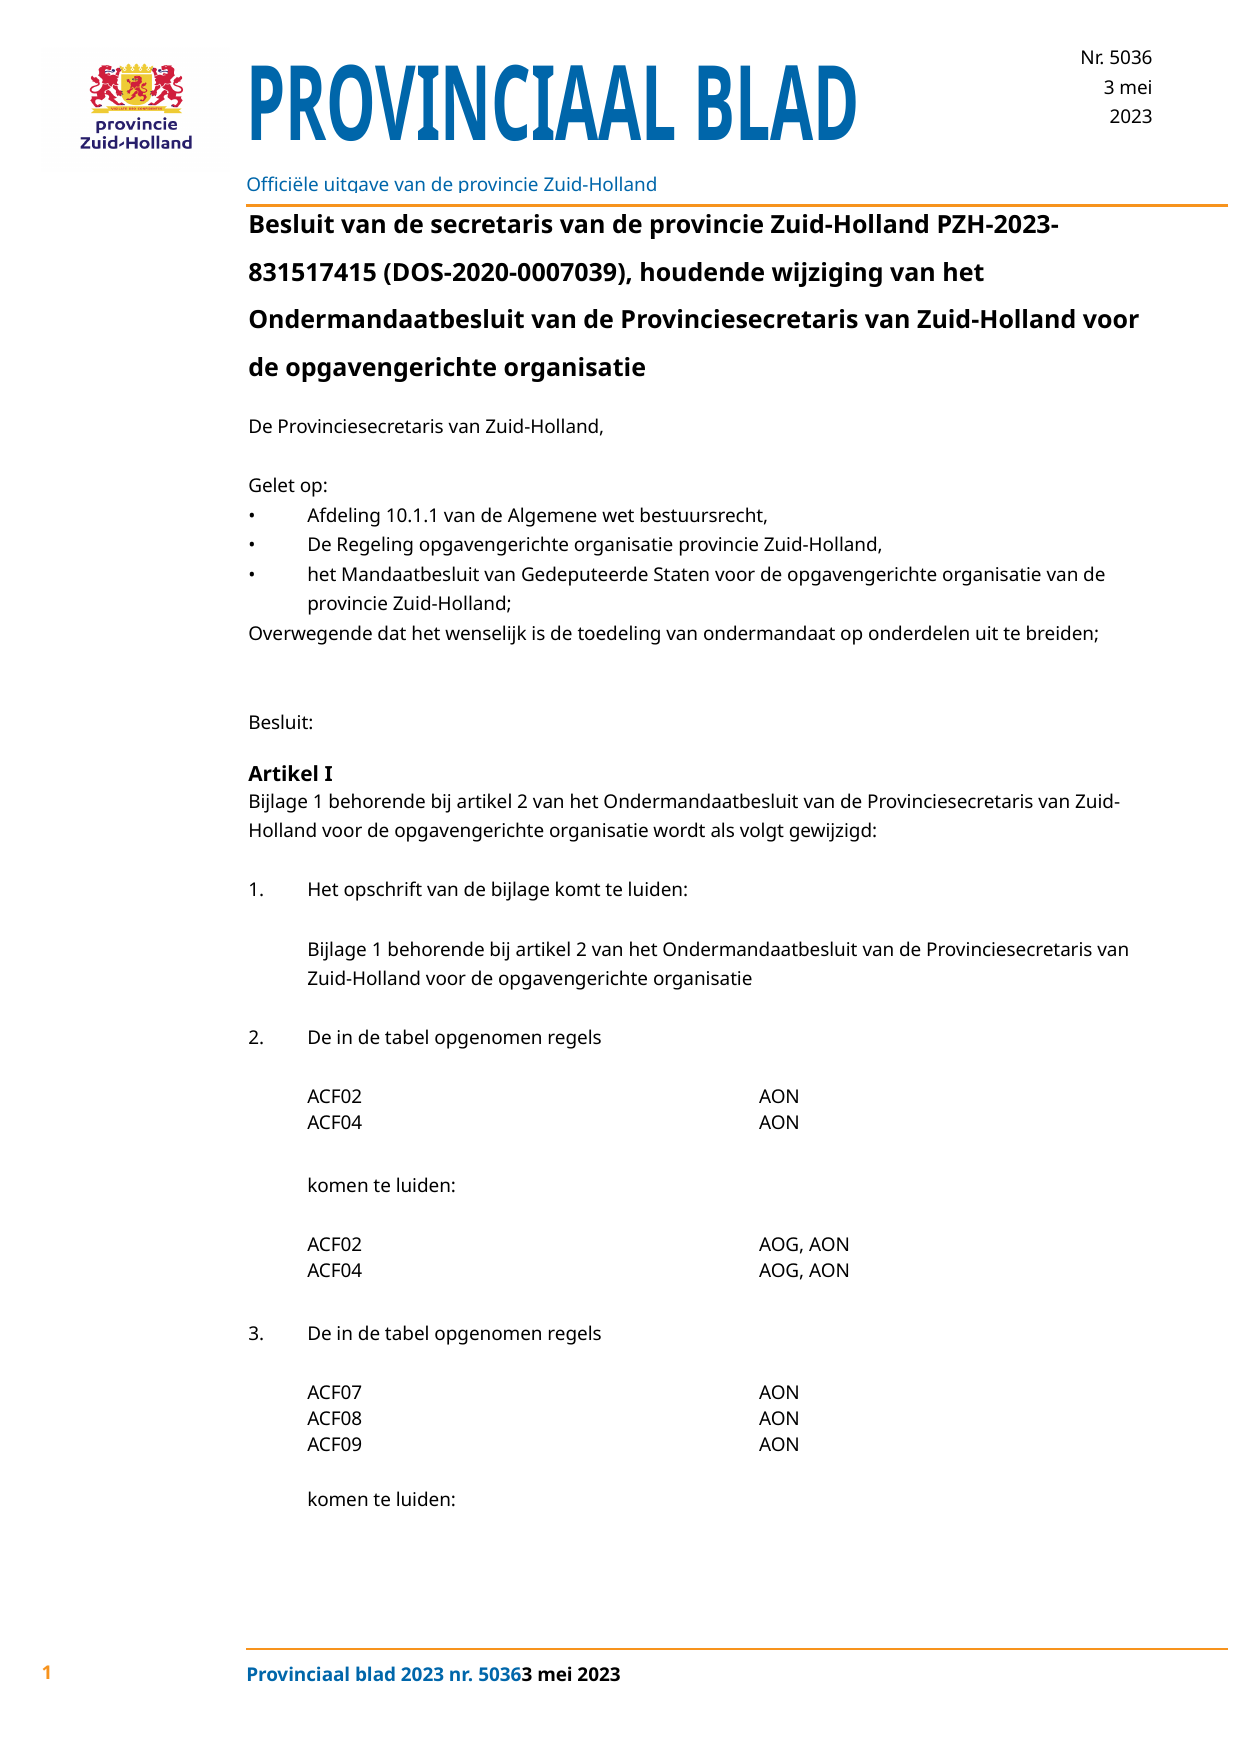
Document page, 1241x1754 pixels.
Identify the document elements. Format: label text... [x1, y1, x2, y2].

list komen te luiden: [248, 1486, 1152, 1512]
list Het opschrift van de bijlage komt te luiden: [248, 877, 1152, 902]
text De Provinciesecretaris van Zuid-Holland, [248, 413, 1152, 439]
list De in de tabel opgenomen regels [248, 1320, 1152, 1346]
table_cell ACF04 [307, 1110, 759, 1135]
table_header ACF07 [307, 1379, 759, 1405]
text Artikel I [248, 759, 1152, 788]
text Overwegende dat het wenselijk is de toedeling van ondermandaat op onderdelen uit te breiden; [248, 620, 1152, 646]
list De Regeling opgavengerichte organisatie provincie Zuid-Holland, [248, 531, 1152, 557]
table_cell AON [759, 1110, 1211, 1135]
table_header ACF02 [307, 1084, 759, 1109]
list De in de tabel opgenomen regels [248, 1024, 1152, 1050]
table_cell AON [759, 1431, 1211, 1457]
table_cell AOG, AON [759, 1257, 1211, 1283]
table_header AOG, AON [759, 1232, 1211, 1257]
table_header AON [759, 1084, 1211, 1109]
table_cell ACF08 [307, 1405, 759, 1431]
picture [41, 47, 231, 172]
table_cell ACF04 [307, 1257, 759, 1283]
list Afdeling 10.1.1 van de Algemene wet bestuursrecht, [248, 502, 1152, 528]
text Besluit: [248, 709, 1152, 735]
text Bijlage 1 behorende bij artikel 2 van het Ondermandaatbesluit van de Provinciesecretaris van Zuid-Holland voor de opgavengerichte organisatie wordt als volgt gewijzigd: [248, 788, 1152, 843]
table_cell ACF09 [307, 1431, 759, 1457]
text Gelet op: [248, 472, 1152, 498]
table_header ACF02 [307, 1232, 759, 1257]
list het Mandaatbesluit van Gedeputeerde Staten voor de opgavengerichte organisatie van de provincie Zuid-Holland; [248, 561, 1152, 616]
text Besluit van de secretaris van de provincie Zuid-Holland PZH-2023-831517415 (DOS-2020-0007039), houdende wijziging van het Ondermandaatbesluit van de Provinciesecretaris van Zuid-Holland voor de opgavengerichte organisatie [248, 207, 1152, 384]
list Bijlage 1 behorende bij artikel 2 van het Ondermandaatbesluit van de Provinciesecretaris van Zuid-Holland voor de opgavengerichte organisatie [248, 936, 1152, 991]
table_header AON [759, 1379, 1211, 1405]
list komen te luiden: [248, 1172, 1152, 1198]
table_cell AON [759, 1405, 1211, 1431]
